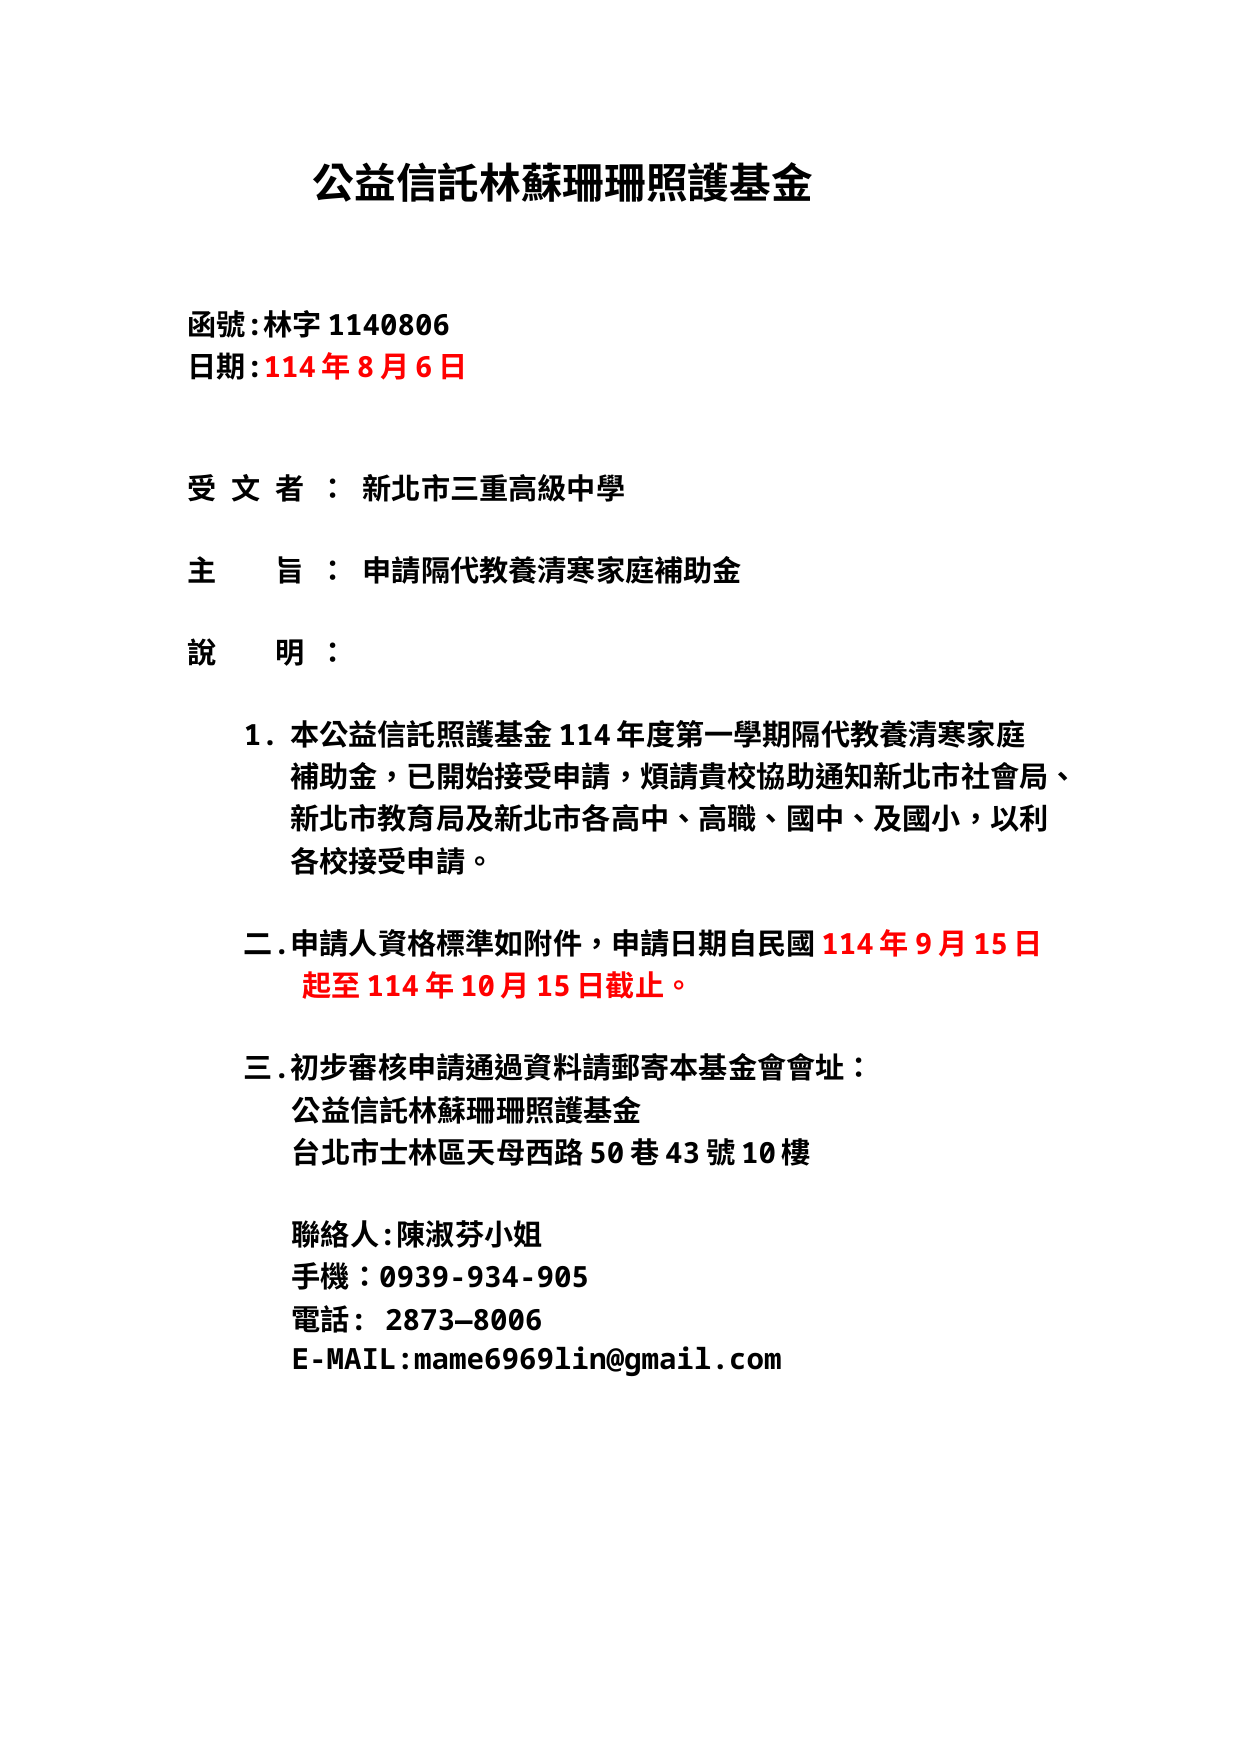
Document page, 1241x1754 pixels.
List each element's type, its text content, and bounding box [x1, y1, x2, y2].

text 台北市士林區天母西路50巷43號10樓 [262, 1129, 1053, 1172]
text 三.初步審核申請通過資料請郵寄本基金會會址： [244, 1045, 1053, 1087]
text 公益信託林蘇珊珊照護基金 [187, 150, 1053, 210]
text E-MAIL:mame6969lin@gmail.com [291, 1339, 1053, 1378]
text 日期:114年8月6日 [187, 343, 1053, 386]
list 本公益信託照護基金114年度第一學期隔代教養清寒家庭補助金，已開始接受申請，煩請貴校協助通知新北市社會局、新北市教育局及新北市各高中、高職、國中、及國小，以利各校接受申請。 [244, 711, 1053, 881]
text 主 旨 ： 申請隔代教養清寒家庭補助金 [187, 547, 1053, 589]
text 手機：0939-934-905 [291, 1254, 1053, 1296]
text 受 文 者 ： 新北市三重高級中學 [187, 465, 1053, 508]
text 電話: 2873—8006 [291, 1296, 1053, 1339]
text 公益信託林蘇珊珊照護基金 [262, 1087, 1053, 1129]
text 函號:林字1140806 [187, 301, 1053, 343]
text 說 明 ： [187, 629, 1053, 672]
text 聯絡人:陳淑芬小姐 [291, 1211, 1053, 1254]
text 二.申請人資格標準如附件，申請日期自民國114年9月15日起至114年10月15日截止。 [244, 920, 1053, 1005]
